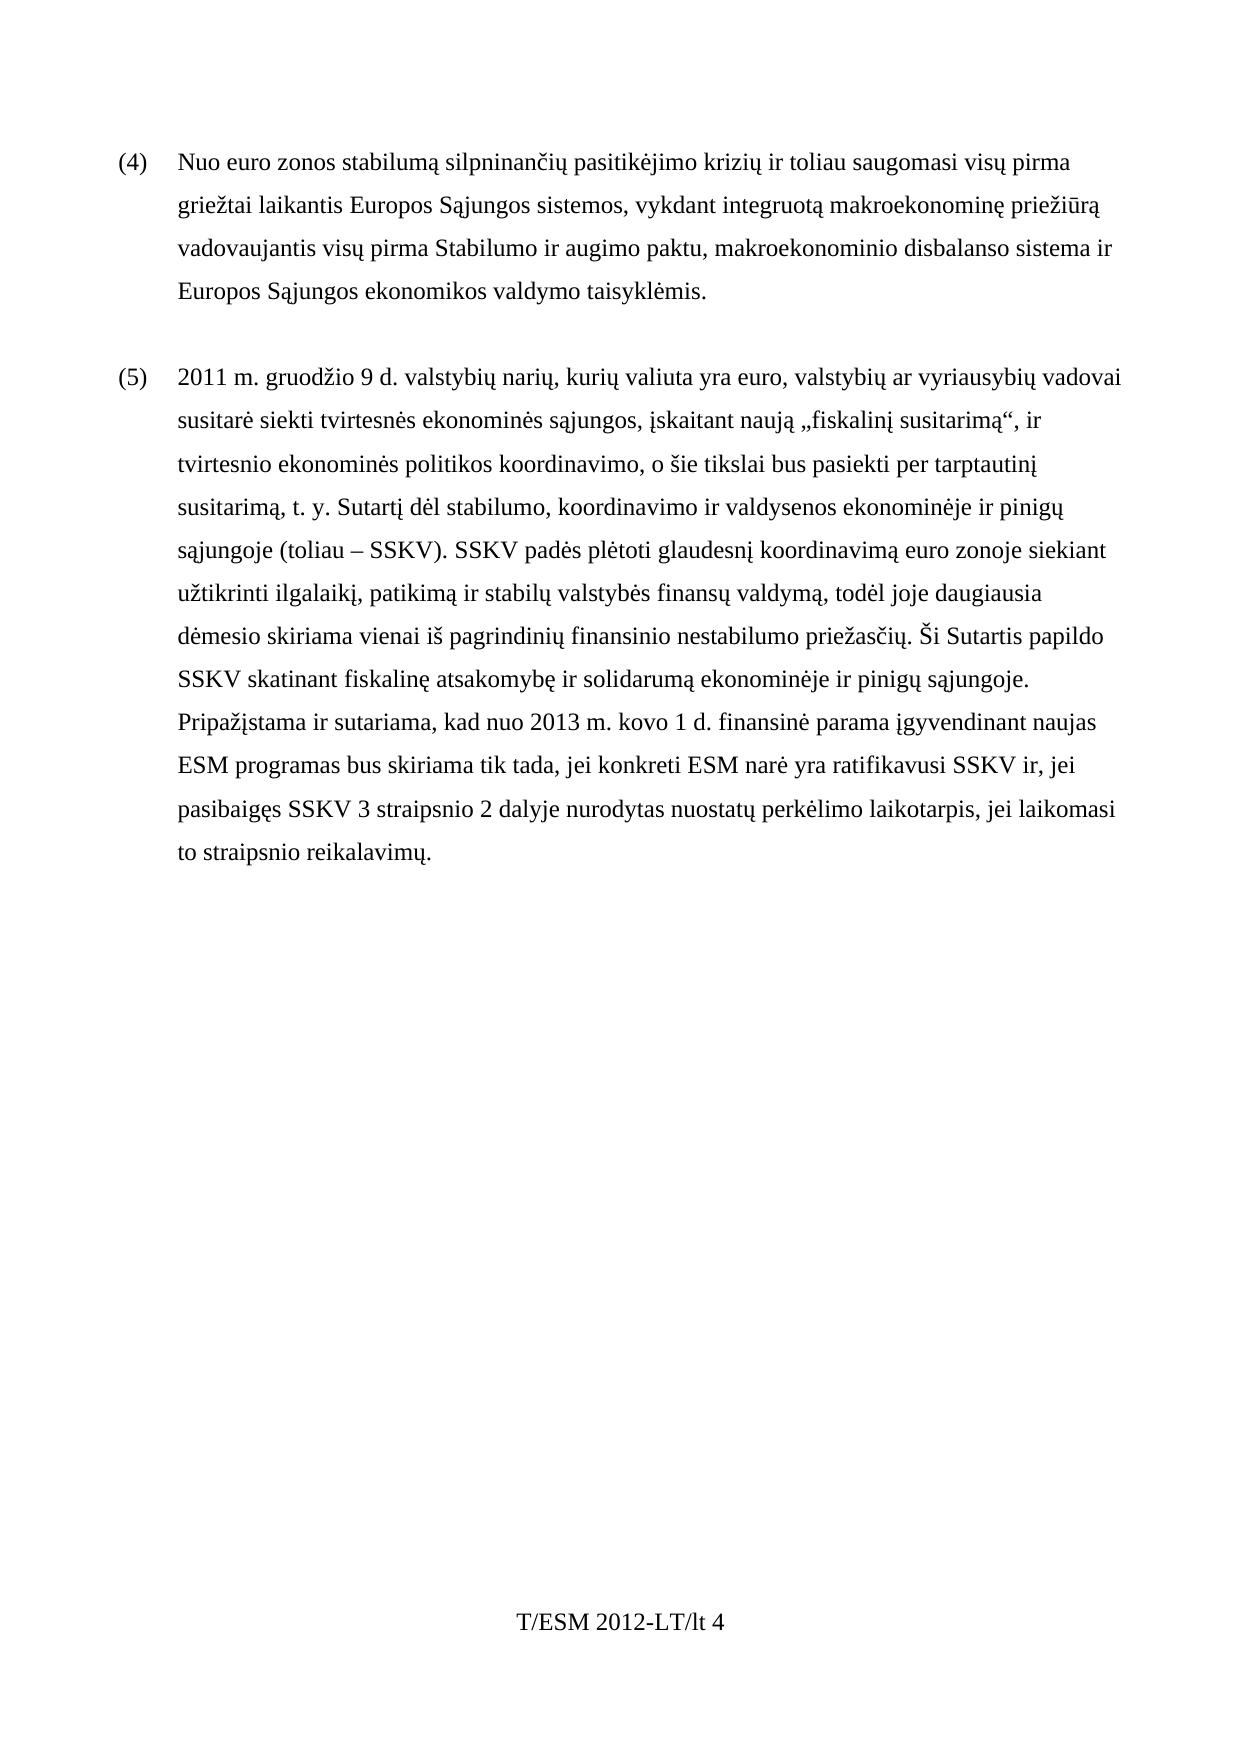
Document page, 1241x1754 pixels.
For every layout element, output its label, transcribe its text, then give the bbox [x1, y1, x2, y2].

text (5) 2011 m. gruodžio 9 d. valstybių narių, kurių valiuta yra euro, valstybių ar vyriausybių vadovai susitarė siekti tvirtesnės ekonominės sąjungos, įskaitant naują „fiskalinį susitarimą“, ir tvirtesnio ekonominės politikos koordinavimo, o šie tikslai bus pasiekti per tarptautinį susitarimą, t. y. Sutartį dėl stabilumo, koordinavimo ir valdysenos ekonominėje ir pinigų sąjungoje (toliau – SSKV). SSKV padės plėtoti glaudesnį koordinavimą euro zonoje siekiant užtikrinti ilgalaikį, patikimą ir stabilų valstybės finansų valdymą, todėl joje daugiausia dėmesio skiriama vienai iš pagrindinių finansinio nestabilumo priežasčių. Ši Sutartis papildo SSKV skatinant fiskalinę atsakomybę ir solidarumą ekonominėje ir pinigų sąjungoje. Pripažįstama ir sutariama, kad nuo 2013 m. kovo 1 d. finansinė parama įgyvendinant naujas ESM programas bus skiriama tik tada, jei konkreti ESM narė yra ratifikavusi SSKV ir, jei pasibaigęs SSKV 3 straipsnio 2 dalyje nurodytas nuostatų perkėlimo laikotarpis, jei laikomasi to straipsnio reikalavimų. [118, 362, 1122, 866]
text (4) Nuo euro zonos stabilumą silpninančių pasitikėjimo krizių ir toliau saugomasi visų pirma griežtai laikantis Europos Sąjungos sistemos, vykdant integruotą makroekonominę priežiūrą vadovaujantis visų pirma Stabilumo ir augimo paktu, makroekonominio disbalanso sistema ir Europos Sąjungos ekonomikos valdymo taisyklėmis. [118, 147, 1122, 305]
